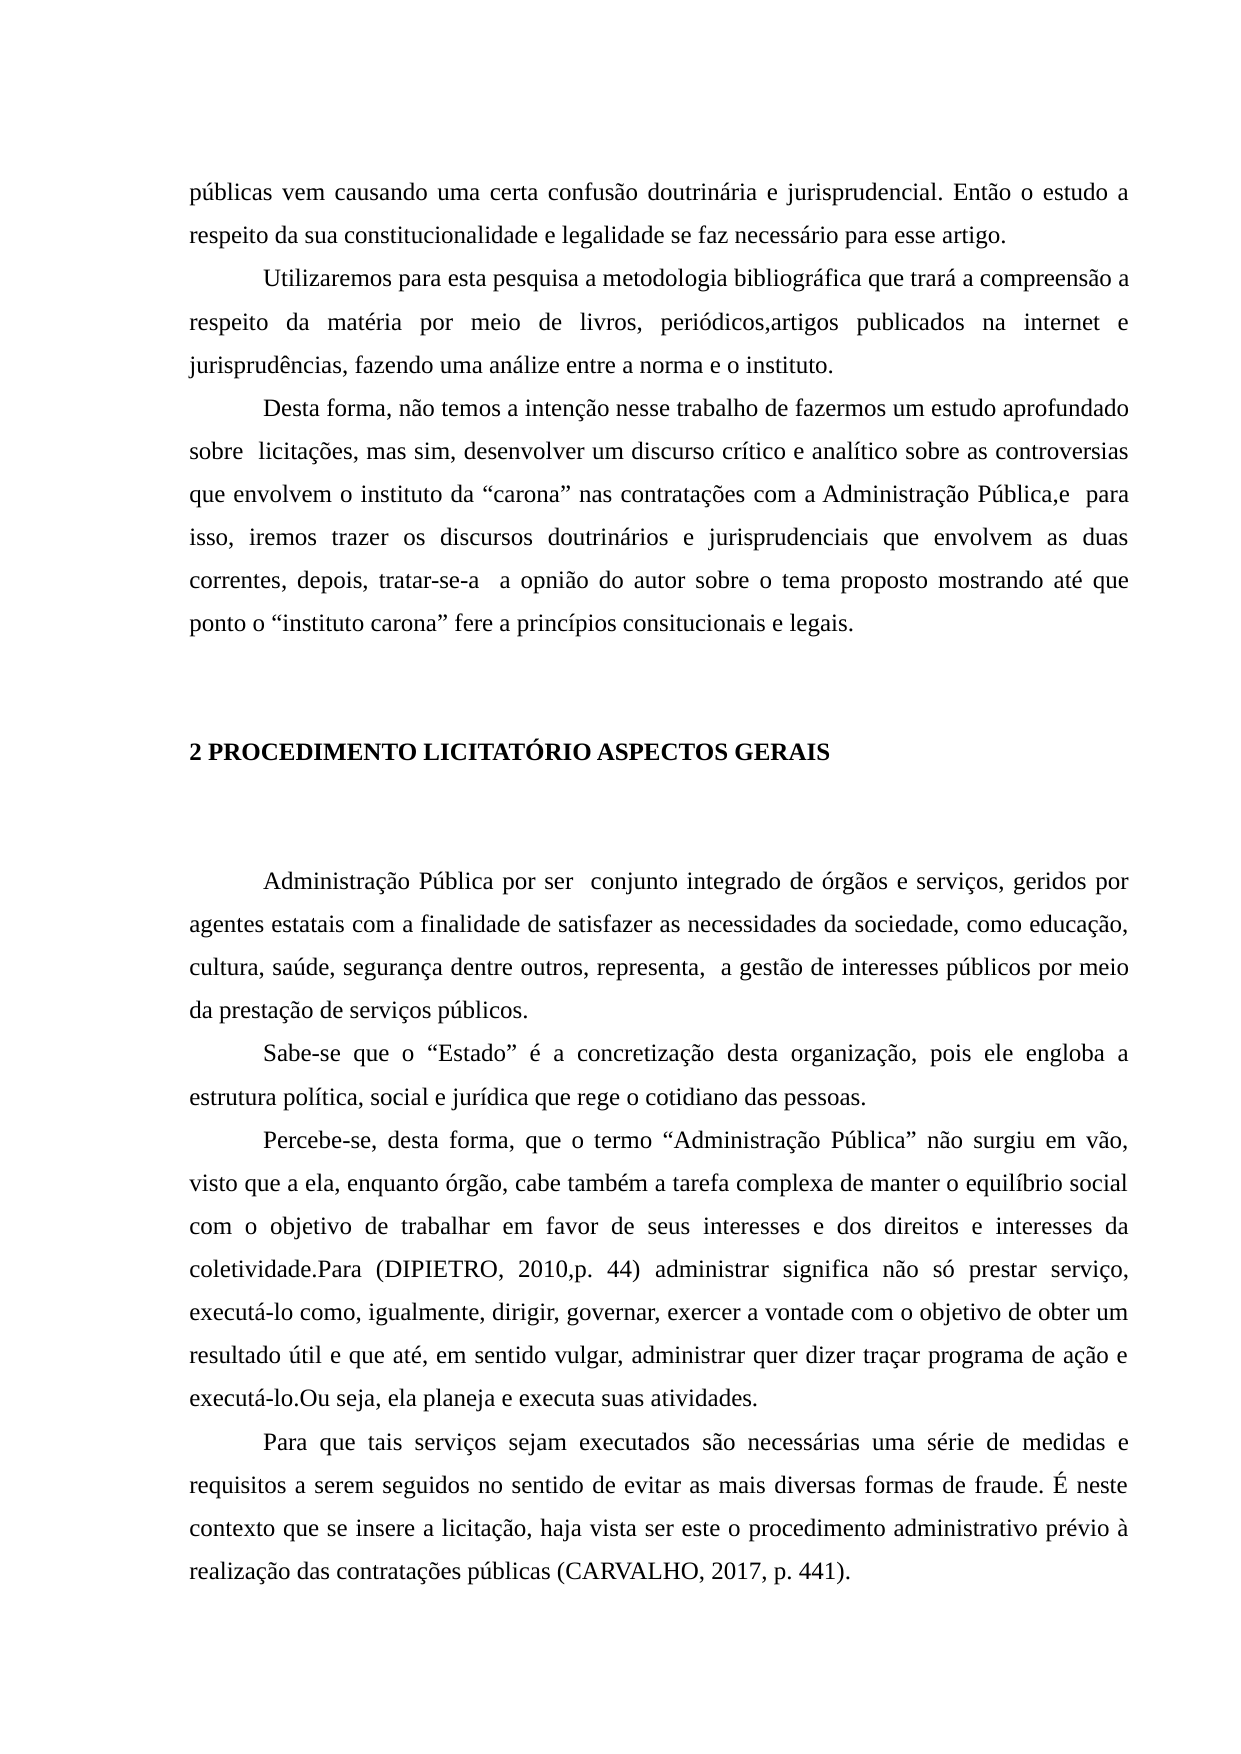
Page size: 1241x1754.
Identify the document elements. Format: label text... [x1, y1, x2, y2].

text 2 PROCEDIMENTO LICITATÓRIO ASPECTOS GERAIS [189, 737, 1130, 765]
text Sabe-se que o “Estado” é a concretização desta organização, pois ele engloba a estrutura política, social e jurídica que rege o cotidiano das pessoas. [189, 1038, 1130, 1110]
text Administração Pública por ser conjunto integrado de órgãos e serviços, geridos por agentes estatais com a finalidade de satisfazer as necessidades da sociedade, como educação, cultura, saúde, segurança dentre outros, representa, a gestão de interesses públicos por meio da prestação de serviços públicos. [189, 866, 1130, 1024]
text Desta forma, não temos a intenção nesse trabalho de fazermos um estudo aprofundado sobre licitações, mas sim, desenvolver um discurso crítico e analítico sobre as controversias que envolvem o instituto da “carona” nas contratações com a Administração Pública,e para isso, iremos trazer os discursos doutrinários e jurisprudenciais que envolvem as duas correntes, depois, tratar-se-a a opnião do autor sobre o tema proposto mostrando até que ponto o “instituto carona” fere a princípios consitucionais e legais. [189, 393, 1130, 637]
text públicas vem causando uma certa confusão doutrinária e jurisprudencial. Então o estudo a respeito da sua constitucionalidade e legalidade se faz necessário para esse artigo. [189, 177, 1130, 249]
text Percebe-se, desta forma, que o termo “Administração Pública” não surgiu em vão, visto que a ela, enquanto órgão, cabe também a tarefa complexa de manter o equilíbrio social com o objetivo de trabalhar em favor de seus interesses e dos direitos e interesses da coletividade.Para (DIPIETRO, 2010,p. 44) administrar significa não só prestar serviço, executá-lo como, igualmente, dirigir, governar, exercer a vontade com o objetivo de obter um resultado útil e que até, em sentido vulgar, administrar quer dizer traçar programa de ação e executá-lo.Ou seja, ela planeja e executa suas atividades. [189, 1125, 1130, 1412]
text Utilizaremos para esta pesquisa a metodologia bibliográfica que trará a compreensão a respeito da matéria por meio de livros, periódicos,artigos publicados na internet e jurisprudências, fazendo uma análize entre a norma e o instituto. [189, 263, 1130, 378]
text Para que tais serviços sejam executados são necessárias uma série de medidas e requisitos a serem seguidos no sentido de evitar as mais diversas formas de fraude. É neste contexto que se insere a licitação, haja vista ser este o procedimento administrativo prévio à realização das contratações públicas (CARVALHO, 2017, p. 441). [189, 1427, 1130, 1585]
